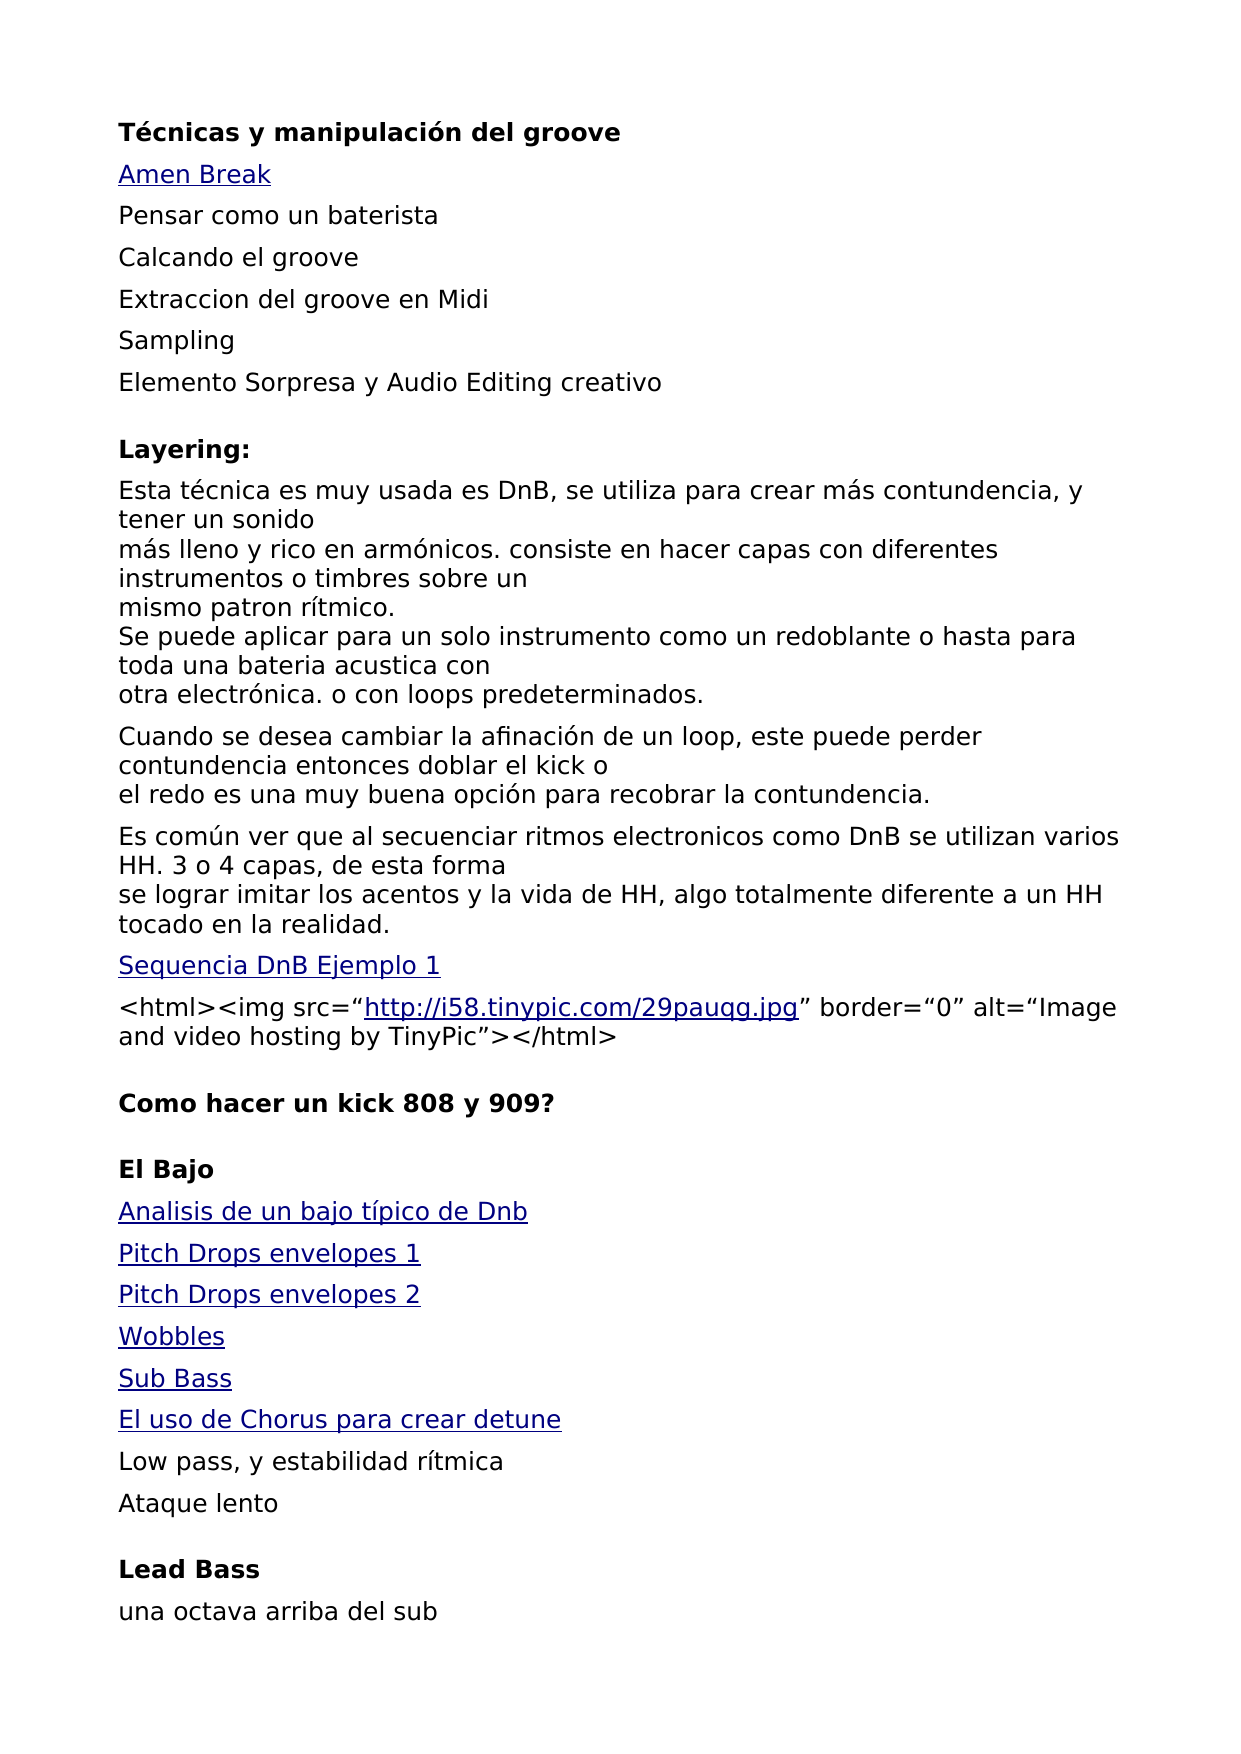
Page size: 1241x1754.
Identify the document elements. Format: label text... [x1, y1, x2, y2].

text Pitch Drops envelopes 2 [118, 1281, 1122, 1310]
text El uso de Chorus para crear detune [118, 1406, 1122, 1435]
text Sampling [118, 326, 1122, 356]
subtitle Técnicas y manipulación del groove [118, 118, 1122, 147]
text Extraccion del groove en Midi [118, 285, 1122, 314]
text Low pass, y estabilidad rítmica [118, 1447, 1122, 1476]
subtitle Lead Bass [118, 1556, 1122, 1585]
text una octava arriba del sub [118, 1597, 1122, 1626]
text Pensar como un baterista [118, 201, 1122, 231]
text <html><img src=“http://i58.tinypic.com/29pauqg.jpg” border=“0” alt=“Image and video hosting by TinyPic”></html> [118, 993, 1122, 1051]
subtitle Layering: [118, 435, 1122, 464]
subtitle El Bajo [118, 1156, 1122, 1185]
text Sequencia DnB Ejemplo 1 [118, 951, 1122, 981]
subtitle Como hacer un kick 808 y 909? [118, 1089, 1122, 1118]
text Es común ver que al secuenciar ritmos electronicos como DnB se utilizan varios HH. 3 o 4 capas, de esta forma se lograr imitar los acentos y la vida de HH, algo totalmente diferente a un HH tocado en la realidad. [118, 822, 1122, 939]
text Sub Bass [118, 1364, 1122, 1393]
text Pitch Drops envelopes 1 [118, 1239, 1122, 1268]
text Esta técnica es muy usada es DnB, se utiliza para crear más contundencia, y tener un sonido más lleno y rico en armónicos. consiste en hacer capas con diferentes instrumentos o timbres sobre un mismo patron rítmico. Se puede aplicar para un solo instrumento como un redoblante o hasta para toda una bateria acustica con otra electrónica. o con loops predeterminados. [118, 476, 1122, 710]
text Analisis de un bajo típico de Dnb [118, 1197, 1122, 1226]
text Ataque lento [118, 1489, 1122, 1518]
text Elemento Sorpresa y Audio Editing creativo [118, 368, 1122, 397]
text Amen Break [118, 160, 1122, 189]
text Calcando el groove [118, 243, 1122, 272]
text Cuando se desea cambiar la afinación de un loop, este puede perder contundencia entonces doblar el kick o el redo es una muy buena opción para recobrar la contundencia. [118, 722, 1122, 810]
text Wobbles [118, 1322, 1122, 1351]
